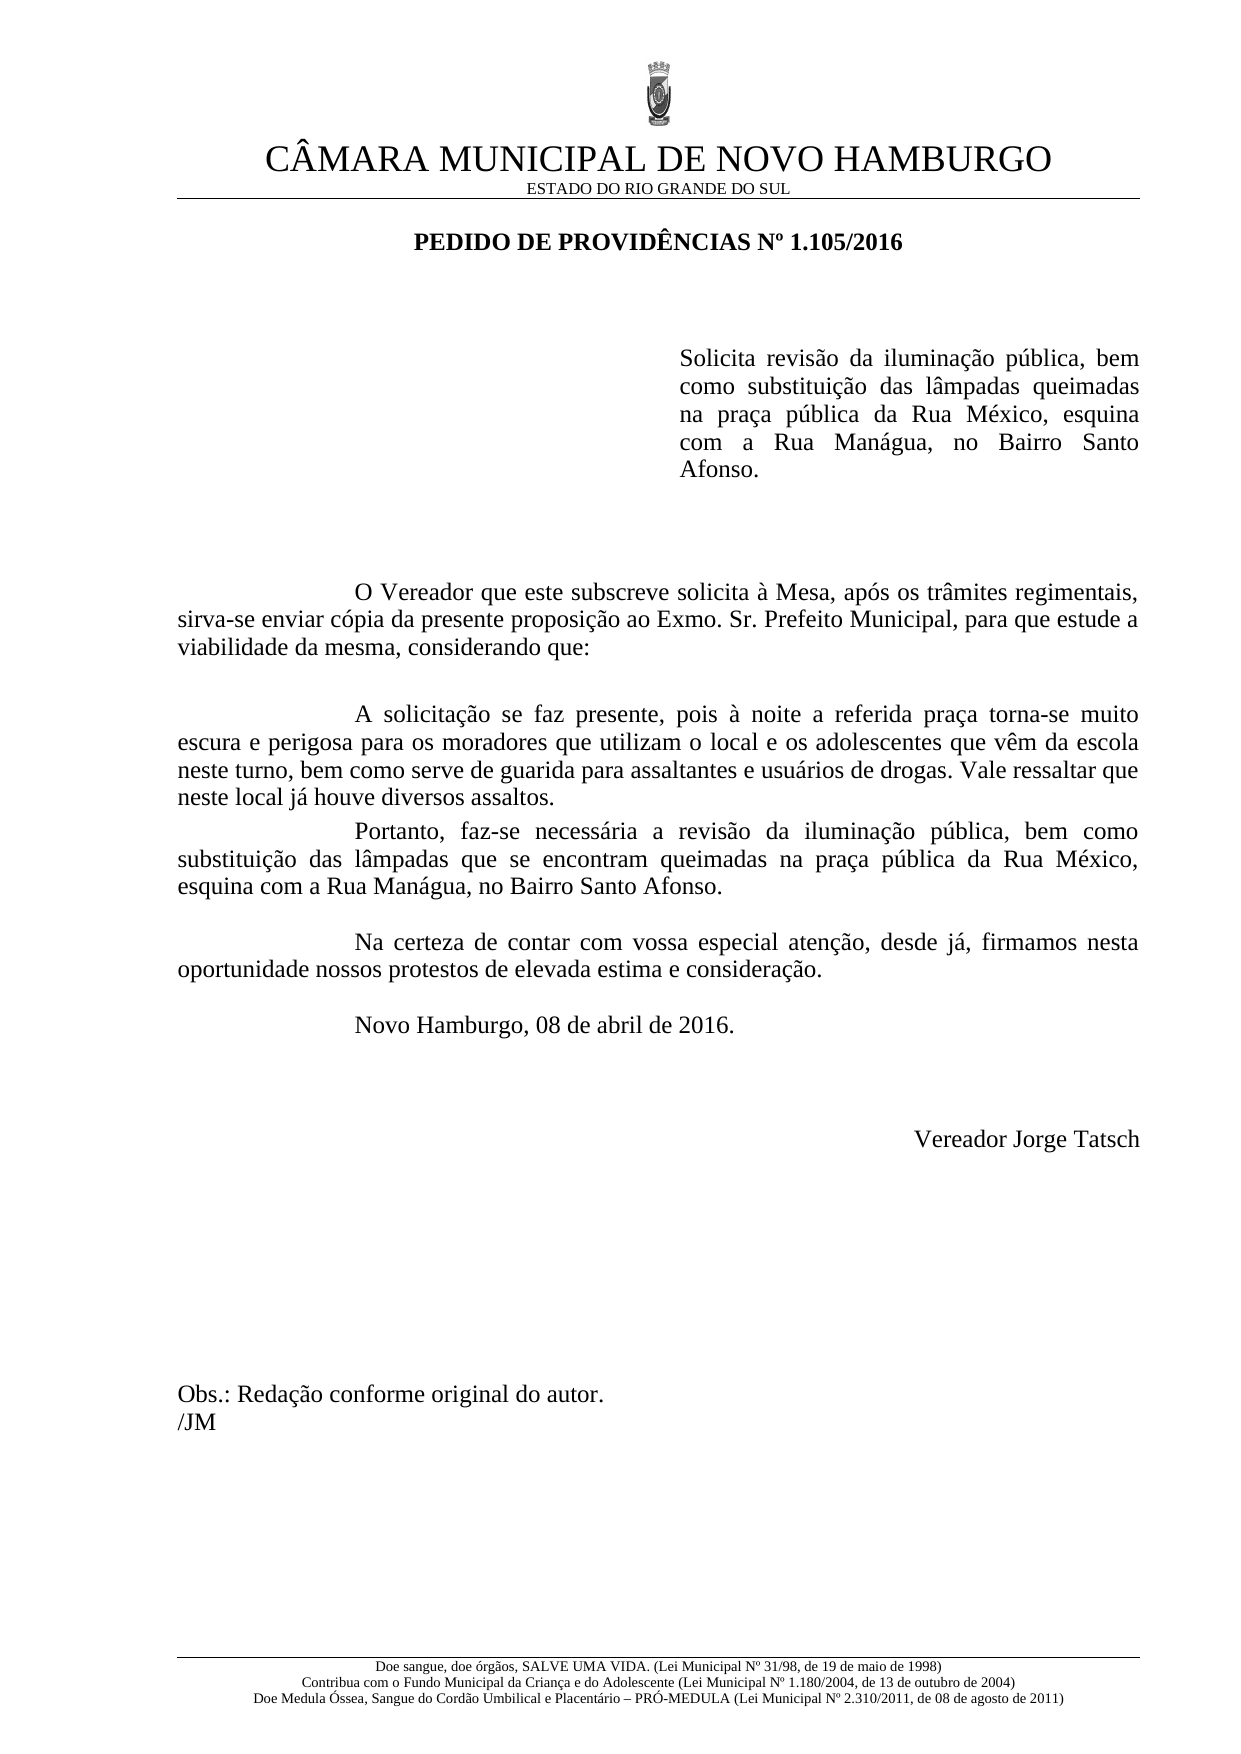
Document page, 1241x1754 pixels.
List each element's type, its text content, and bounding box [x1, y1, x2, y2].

text Na certeza de contar com vossa especial atenção, desde já, firmamos nesta oportunidade nossos protestos de elevada estima e consideração. [177, 928, 1140, 983]
text Novo Hamburgo, 08 de abril de 2016. [177, 1011, 1140, 1039]
text Portanto, faz-se necessária a revisão da iluminação pública, bem como substituição das lâmpadas que se encontram queimadas na praça pública da Rua México, esquina com a Rua Manágua, no Bairro Santo Afonso. [177, 817, 1140, 900]
text O Vereador que este subscreve solicita à Mesa, após os trâmites regimentais, sirva-se enviar cópia da presente proposição ao Exmo. Sr. Prefeito Municipal, para que estude a viabilidade da mesma, considerando que: [177, 578, 1140, 661]
text Vereador Jorge Tatsch [177, 1125, 1140, 1153]
text Obs.: Redação conforme original do autor. [177, 1380, 1140, 1408]
text PEDIDO DE PROVIDÊNCIAS Nº 1.105/2016 [177, 228, 1140, 256]
text A solicitação se faz presente, pois à noite a referida praça torna-se muito escura e perigosa para os moradores que utilizam o local e os adolescentes que vêm da escola neste turno, bem como serve de guarida para assaltantes e usuários de drogas. Vale ressaltar que neste local já houve diversos assaltos. [177, 700, 1140, 811]
text /JM [177, 1408, 1140, 1436]
list Solicita revisão da iluminação pública, bem como substituição das lâmpadas queimadas na praça pública da Rua México, esquina com a Rua Manágua, no Bairro Santo Afonso. [679, 344, 1140, 483]
